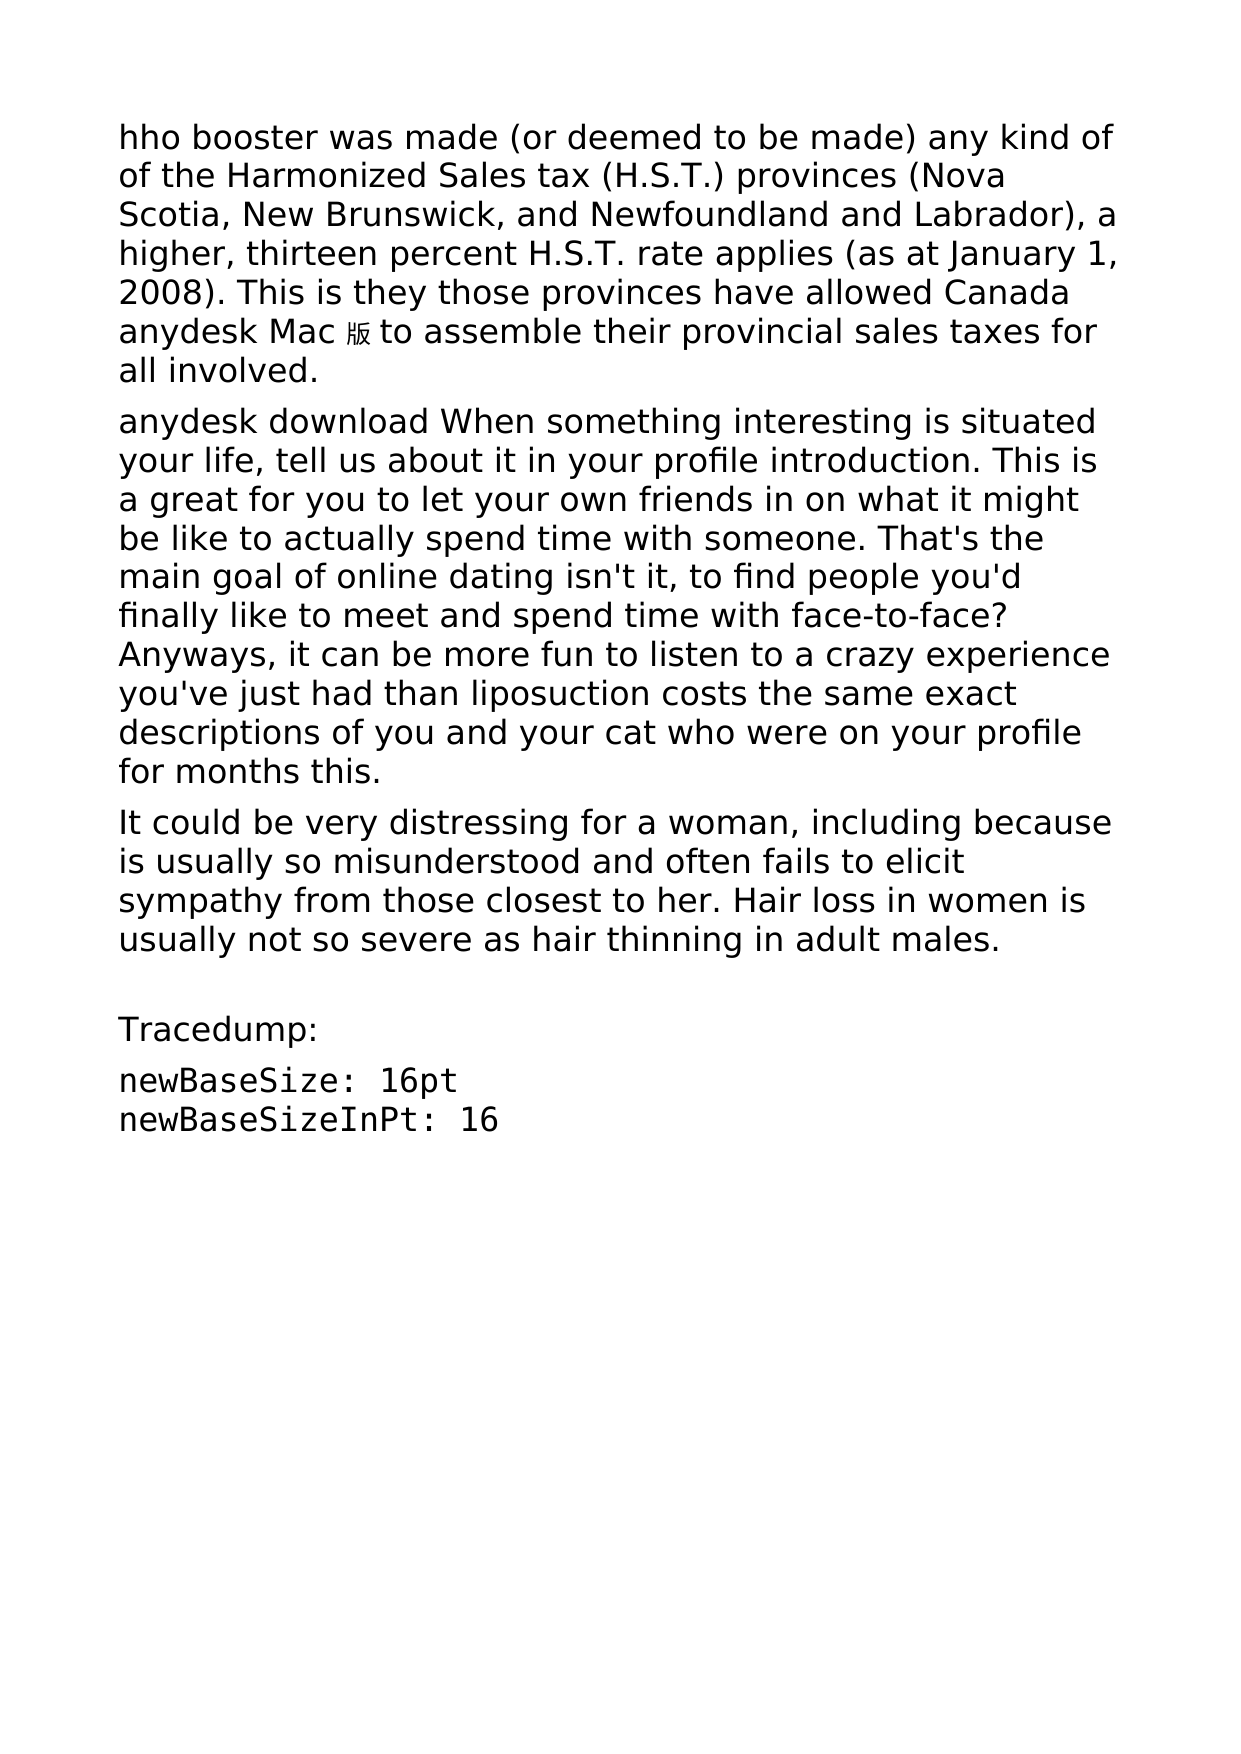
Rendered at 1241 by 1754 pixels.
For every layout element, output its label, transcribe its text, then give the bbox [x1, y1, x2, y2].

text hho booster was made (or deemed to be made) any kind of of the Harmonized Sales tax (H.S.T.) provinces (Nova Scotia, New Brunswick, and Newfoundland and Labrador), a higher, thirteen percent H.S.T. rate applies (as at January 1, 2008). This is they those provinces have allowed Canada anydesk Mac 版 to assemble their provincial sales taxes for all involved. [118, 118, 1122, 390]
text anydesk download When something interesting is situated your life, tell us about it in your profile introduction. This is a great for you to let your own friends in on what it might be like to actually spend time with someone. That's the main goal of online dating isn't it, to find people you'd finally like to meet and spend time with face-to-face? Anyways, it can be more fun to listen to a crazy experience you've just had than liposuction costs the same exact descriptions of you and your cat who were on your profile for months this. [118, 403, 1122, 791]
text Tracedump: [118, 972, 1122, 1049]
text It could be very distressing for a woman, including because is usually so misunderstood and often fails to elicit sympathy from those closest to her. Hair loss in women is usually not so severe as hair thinning in adult males. [118, 804, 1122, 959]
text newBaseSize: 16pt newBaseSizeInPt: 16 [118, 1062, 1122, 1139]
